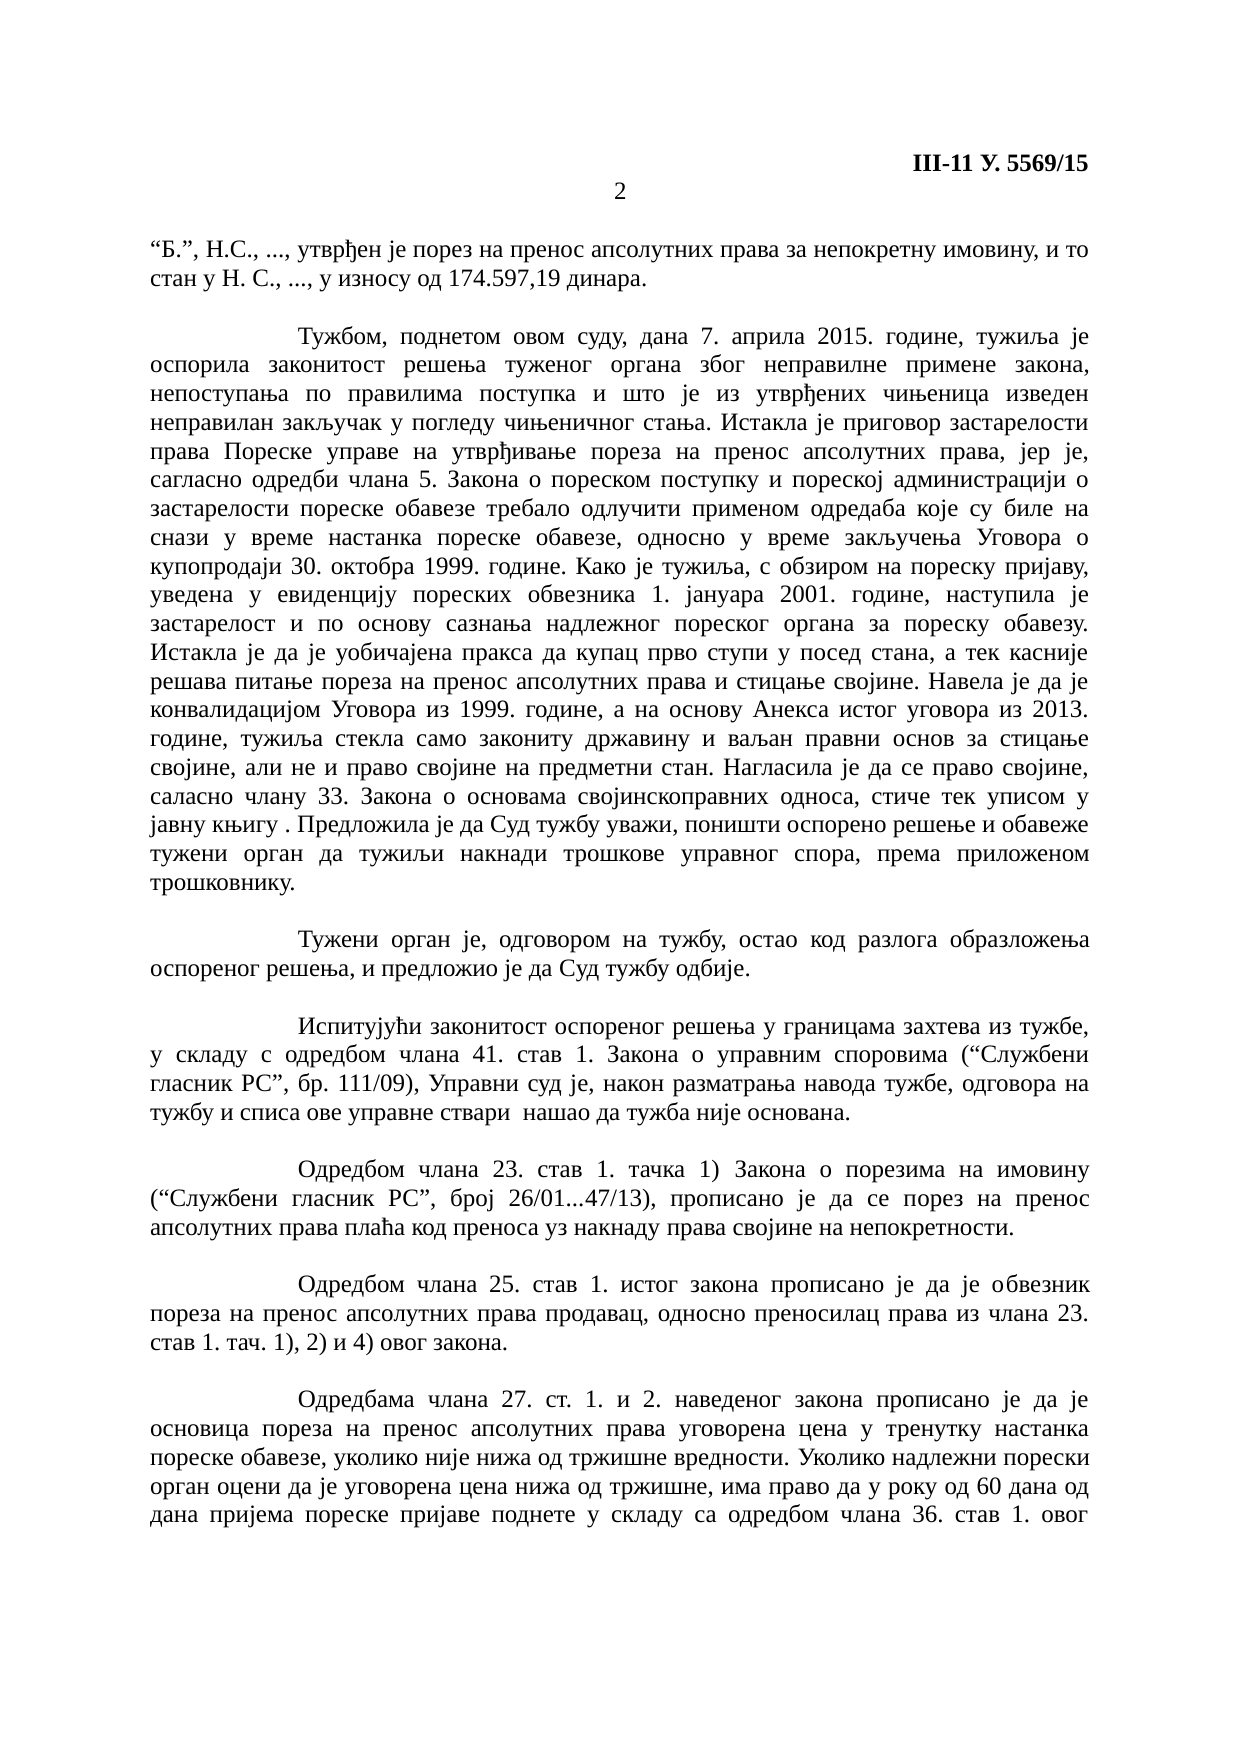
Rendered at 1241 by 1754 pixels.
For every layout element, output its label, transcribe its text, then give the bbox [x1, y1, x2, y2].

text Тужени орган је, одговором на тужбу, остао код разлога образложења оспореног решења, и предложио је да Суд тужбу одбије. [150, 924, 1090, 982]
text Одредбом члана 25. став 1. истог закона прописано је да је обвезник пореза на пренос апсолутних права продавац, односно преносилац права из члана 23. став 1. тач. 1), 2) и 4) овог закона. [150, 1269, 1090, 1356]
text “Б.”, Н.С., ..., утврђен је порез на пренос апсолутних права за непокретну имовину, и то стан у Н. С., ..., у износу од 174.597,19 динара. [150, 234, 1090, 292]
text Тужбом, поднетом овом суду, дана 7. априла 2015. године, тужиља је оспорила законитост решења туженог органа због неправилне примене закона, непоступања по правилима поступка и што је из утврђених чињеница изведен неправилан закључак у погледу чињеничног стања. Истакла је приговор застарелости права Пореске управе на утврђивање пореза на пренос апсолутних права, јер је, сагласно одредби члана 5. Закона о пореском поступку и пореској администрацији о застарелости пореске обавезе требало одлучити применом одредаба које су биле на снази у време настанка пореске обавезе, односно у време закључења Уговора о купопродаји 30. октобра 1999. године. Како је тужиља, с обзиром на пореску пријаву, уведена у евиденцију пореских обвезника 1. јануара 2001. године, наступила је застарелост и по основу сазнања надлежног пореског органа за пореску обавезу. Истакла је да је уобичајена пракса да купац прво ступи у посед стана, а тек касније решава питање пореза на пренос апсолутних права и стицање својине. Навела је да је конвалидацијом Уговора из 1999. године, а на основу Анекса истог уговора из 2013. године, тужиља стекла само закониту државину и ваљан правни основ за стицање својине, али не и право својине на предметни стан. Нагласила је да се право својине, саласно члану 33. Закона о основама својинскоправних односа, стиче тек уписом у јавну књигу . Предложила је да Суд тужбу уважи, поништи оспорено решење и обавеже тужени орган да тужиљи накнади трошкове управног спора, према приложеном трошковнику. [150, 321, 1090, 896]
text Испитујући законитост оспореног решења у границама захтева из тужбе, у складу с одредбом члана 41. став 1. Закона о управним споровима (“Службени гласник РС”, бр. 111/09), Управни суд је, након разматрања навода тужбе, одговора на тужбу и списа ове управне ствари нашао да тужба није основана. [150, 1011, 1090, 1126]
text Одредбама члана 27. ст. 1. и 2. наведеног закона прописано је да је основица пореза на пренос апсолутних права уговорена цена у тренутку настанка пореске обавезе, уколико није нижа од тржишне вредности. Уколико надлежни порески орган оцени да је уговорена цена нижа од тржишне, има право да у року од 60 дана од дана пријема пореске пријаве поднете у складу са одредбом члана 36. став 1. овог [150, 1384, 1090, 1528]
text Одредбом члана 23. став 1. тачка 1) Закона о порезима на имовину (“Службени гласник РС”, број 26/01...47/13), прописано је да се порез на пренос апсолутних права плаћа код преноса уз накнаду права својине на непокретности. [150, 1154, 1090, 1241]
